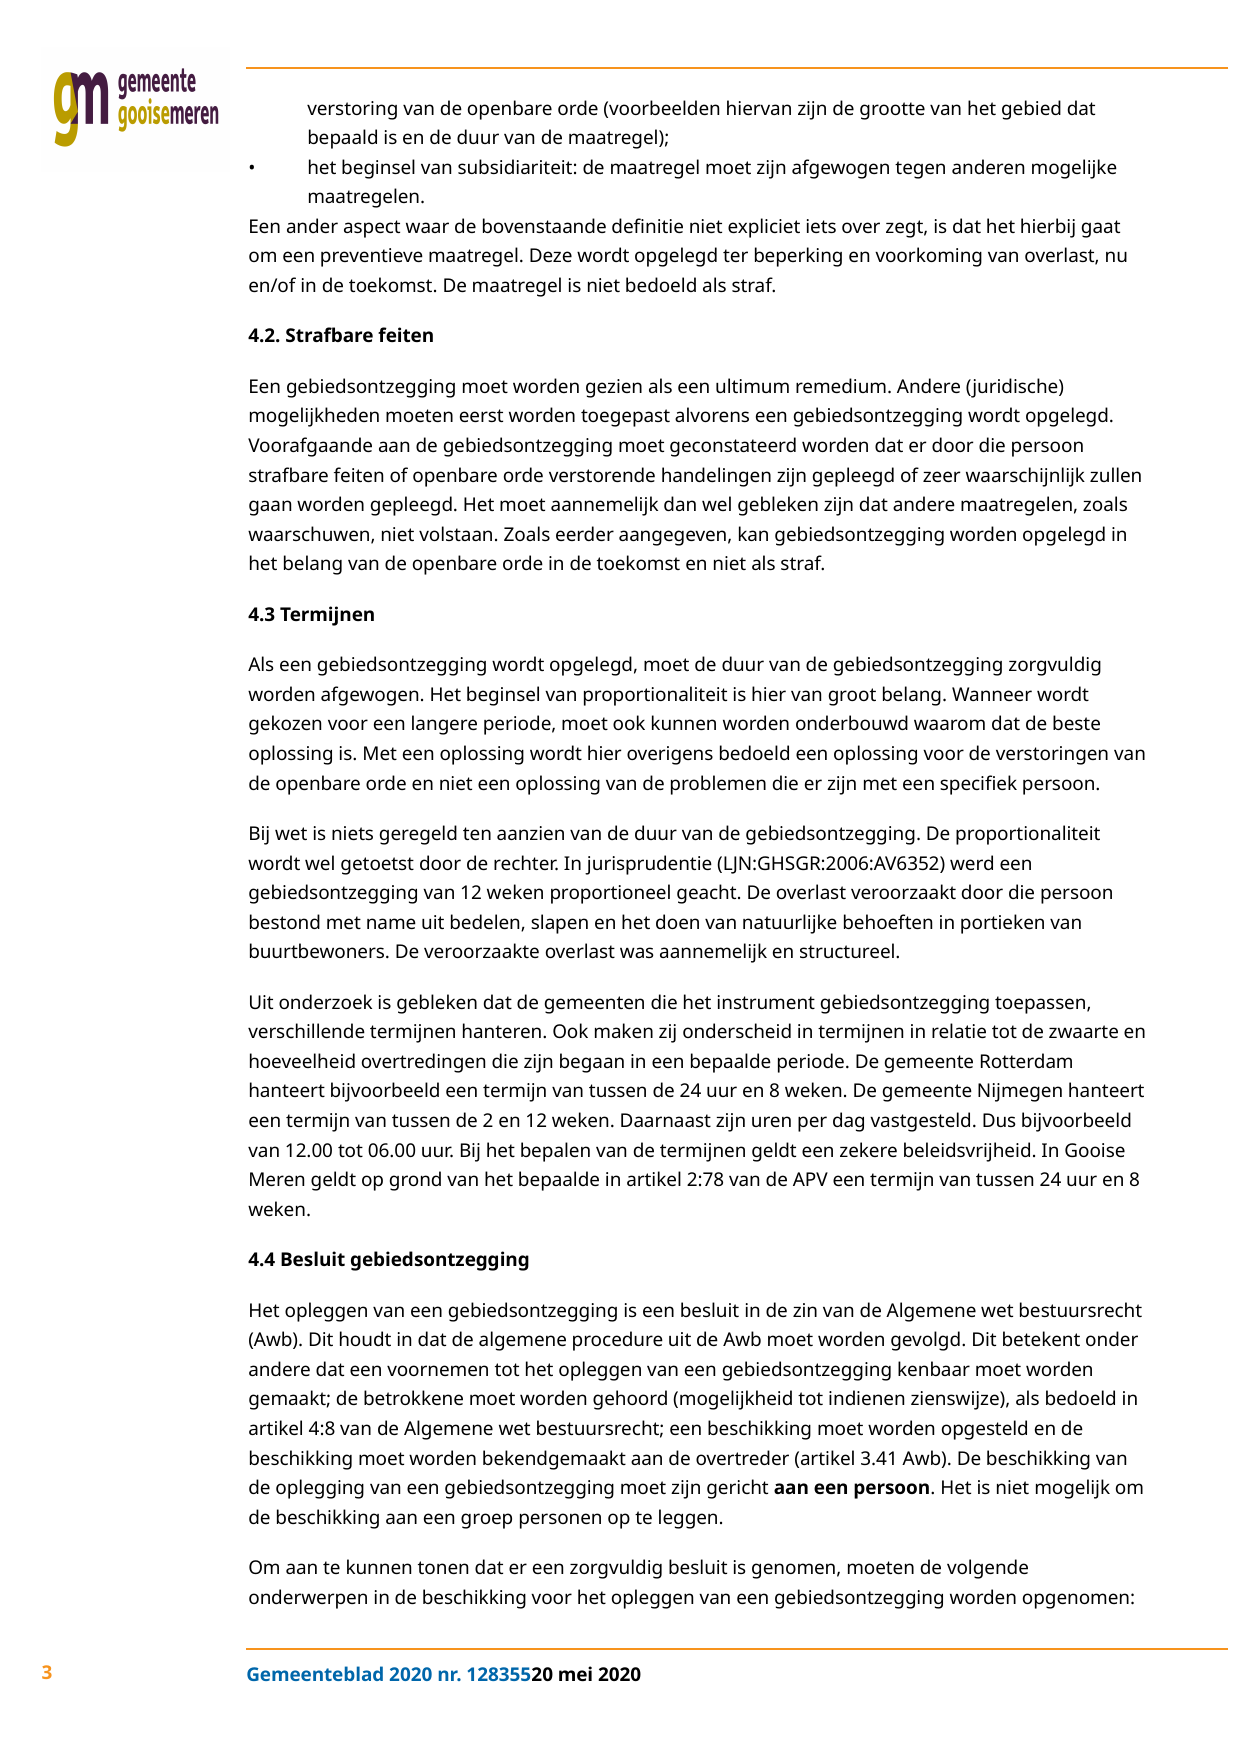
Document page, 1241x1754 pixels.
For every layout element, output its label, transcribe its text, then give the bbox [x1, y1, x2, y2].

text 4.4 Besluit gebiedsontzegging [248, 1246, 1152, 1272]
text Bij wet is niets geregeld ten aanzien van de duur van de gebiedsontzegging. De proportionaliteit wordt wel getoetst door de rechter. In jurisprudentie (LJN:GHSGR:2006:AV6352) werd een gebiedsontzegging van 12 weken proportioneel geacht. De overlast veroorzaakt door die persoon bestond met name uit bedelen, slapen en het doen van natuurlijke behoeften in portieken van buurtbewoners. De veroorzaakte overlast was aannemelijk en structureel. [248, 820, 1152, 964]
list het beginsel van subsidiariteit: de maatregel moet zijn afgewogen tegen anderen mogelijke maatregelen. [248, 154, 1152, 209]
text Een gebiedsontzegging moet worden gezien als een ultimum remedium. Andere (juridische) mogelijkheden moeten eerst worden toegepast alvorens een gebiedsontzegging wordt opgelegd. Voorafgaande aan de gebiedsontzegging moet geconstateerd worden dat er door die persoon strafbare feiten of openbare orde verstorende handelingen zijn gepleegd of zeer waarschijnlijk zullen gaan worden gepleegd. Het moet aannemelijk dan wel gebleken zijn dat andere maatregelen, zoals waarschuwen, niet volstaan. Zoals eerder aangegeven, kan gebiedsontzegging worden opgelegd in het belang van de openbare orde in de toekomst en niet als straf. [248, 373, 1152, 576]
text Een ander aspect waar de bovenstaande definitie niet expliciet iets over zegt, is dat het hierbij gaat om een preventieve maatregel. Deze wordt opgelegd ter beperking en voorkoming van overlast, nu en/of in de toekomst. De maatregel is niet bedoeld als straf. [248, 213, 1152, 298]
text Uit onderzoek is gebleken dat de gemeenten die het instrument gebiedsontzegging toepassen, verschillende termijnen hanteren. Ook maken zij onderscheid in termijnen in relatie tot de zwaarte en hoeveelheid overtredingen die zijn begaan in een bepaalde periode. De gemeente Rotterdam hanteert bijvoorbeeld een termijn van tussen de 24 uur en 8 weken. De gemeente Nijmegen hanteert een termijn van tussen de 2 en 12 weken. Daarnaast zijn uren per dag vastgesteld. Dus bijvoorbeeld van 12.00 tot 06.00 uur. Bij het bepalen van de termijnen geldt een zekere beleidsvrijheid. In Gooise Meren geldt op grond van het bepaalde in artikel 2:78 van de APV een termijn van tussen 24 uur en 8 weken. [248, 989, 1152, 1222]
list verstoring van de openbare orde (voorbeelden hiervan zijn de grootte van het gebied dat bepaald is en de duur van de maatregel); [248, 95, 1152, 150]
text Het opleggen van een gebiedsontzegging is een besluit in de zin van de Algemene wet bestuursrecht (Awb). Dit houdt in dat de algemene procedure uit de Awb moet worden gevolgd. Dit betekent onder andere dat een voornemen tot het opleggen van een gebiedsontzegging kenbaar moet worden gemaakt; de betrokkene moet worden gehoord (mogelijkheid tot indienen zienswijze), als bedoeld in artikel 4:8 van de Algemene wet bestuursrecht; een beschikking moet worden opgesteld en de beschikking moet worden bekendgemaakt aan de overtreder (artikel 3.41 Awb). De beschikking van de oplegging van een gebiedsontzegging moet zijn gericht aan een persoon. Het is niet mogelijk om de beschikking aan een groep personen op te leggen. [248, 1297, 1152, 1530]
text Als een gebiedsontzegging wordt opgelegd, moet de duur van de gebiedsontzegging zorgvuldig worden afgewogen. Het beginsel van proportionaliteit is hier van groot belang. Wanneer wordt gekozen voor een langere periode, moet ook kunnen worden onderbouwd waarom dat de beste oplossing is. Met een oplossing wordt hier overigens bedoeld een oplossing voor de verstoringen van de openbare orde en niet een oplossing van de problemen die er zijn met een specifiek persoon. [248, 651, 1152, 796]
picture [41, 47, 231, 172]
text 4.2. Strafbare feiten [248, 323, 1152, 348]
text 4.3 Termijnen [248, 601, 1152, 627]
text Om aan te kunnen tonen dat er een zorgvuldig besluit is genomen, moeten de volgende onderwerpen in de beschikking voor het opleggen van een gebiedsontzegging worden opgenomen: [248, 1554, 1152, 1610]
